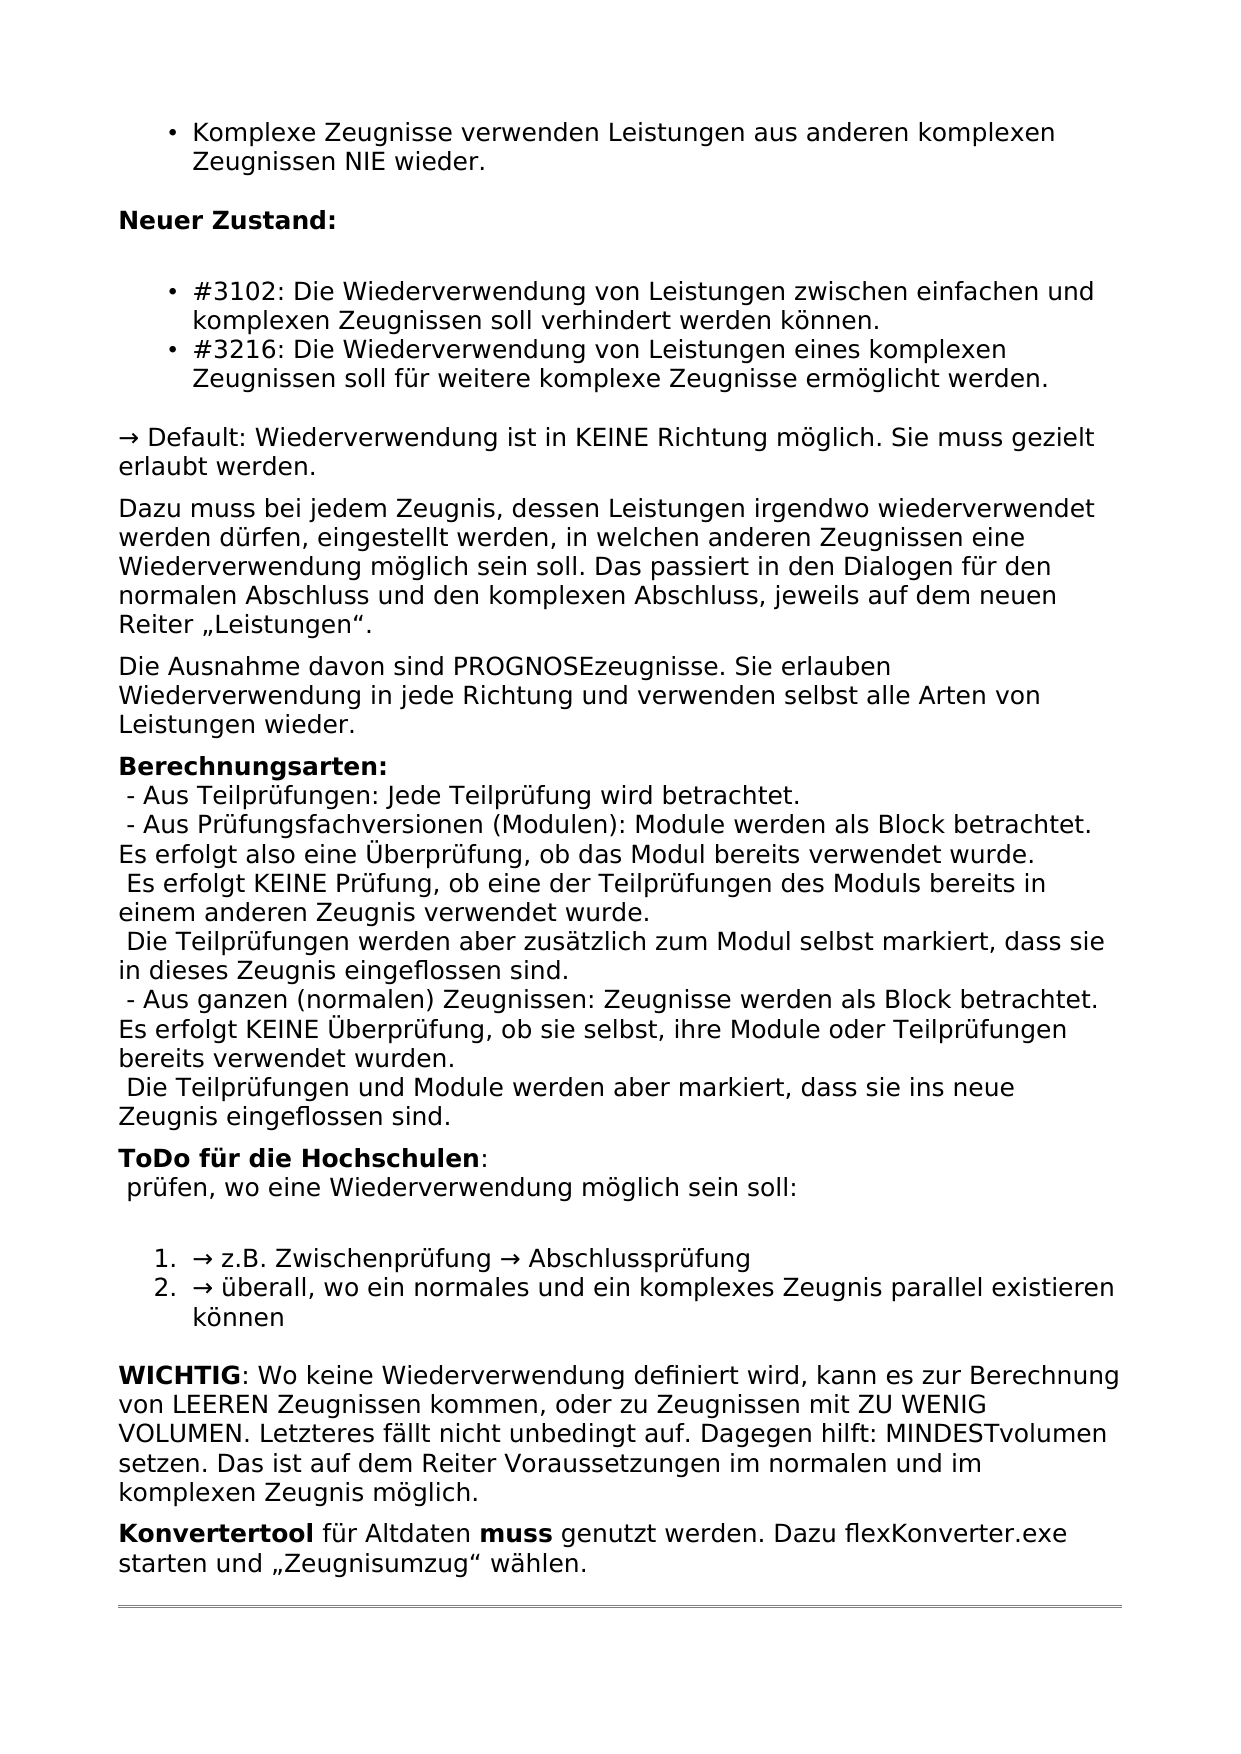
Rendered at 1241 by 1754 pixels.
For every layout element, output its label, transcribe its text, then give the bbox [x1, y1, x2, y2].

text WICHTIG: Wo keine Wiederverwendung definiert wird, kann es zur Berechnung von LEEREN Zeugnissen kommen, oder zu Zeugnissen mit ZU WENIG VOLUMEN. Letzteres fällt nicht unbedingt auf. Dagegen hilft: MINDESTvolumen setzen. Das ist auf dem Reiter Voraussetzungen im normalen und im komplexen Zeugnis möglich. [118, 1361, 1122, 1507]
text Neuer Zustand: [118, 206, 1122, 235]
list → überall, wo ein normales und ein komplexes Zeugnis parallel existieren können [177, 1273, 1122, 1332]
text Dazu muss bei jedem Zeugnis, dessen Leistungen irgendwo wiederverwendet werden dürfen, eingestellt werden, in welchen anderen Zeugnissen eine Wiederverwendung möglich sein soll. Das passiert in den Dialogen für den normalen Abschluss und den komplexen Abschluss, jeweils auf dem neuen Reiter „Leistungen“. [118, 494, 1122, 640]
text Die Ausnahme davon sind PROGNOSEzeugnisse. Sie erlauben Wiederverwendung in jede Richtung und verwenden selbst alle Arten von Leistungen wieder. [118, 652, 1122, 740]
text ToDo für die Hochschulen: prüfen, wo eine Wiederverwendung möglich sein soll: [118, 1144, 1122, 1202]
list #3216: Die Wiederverwendung von Leistungen eines komplexen Zeugnissen soll für weitere komplexe Zeugnisse ermöglicht werden. [177, 335, 1122, 394]
list → z.B. Zwischenprüfung → Abschlussprüfung [177, 1244, 1122, 1273]
text Konvertertool für Altdaten muss genutzt werden. Dazu flexKonverter.exe starten und „Zeugnisumzug“ wählen. [118, 1520, 1122, 1578]
list #3102: Die Wiederverwendung von Leistungen zwischen einfachen und komplexen Zeugnissen soll verhindert werden können. [177, 277, 1122, 335]
list Komplexe Zeugnisse verwenden Leistungen aus anderen komplexen Zeugnissen NIE wieder. [177, 118, 1122, 176]
text Berechnungsarten: - Aus Teilprüfungen: Jede Teilprüfung wird betrachtet. - Aus Prüfungsfachversionen (Modulen): Module werden als Block betrachtet. Es erfolgt also eine Überprüfung, ob das Modul bereits verwendet wurde. Es erfolgt KEINE Prüfung, ob eine der Teilprüfungen des Moduls bereits in einem anderen Zeugnis verwendet wurde. Die Teilprüfungen werden aber zusätzlich zum Modul selbst markiert, dass sie in dieses Zeugnis eingeflossen sind. - Aus ganzen (normalen) Zeugnissen: Zeugnisse werden als Block betrachtet. Es erfolgt KEINE Überprüfung, ob sie selbst, ihre Module oder Teilprüfungen bereits verwendet wurden. Die Teilprüfungen und Module werden aber markiert, dass sie ins neue Zeugnis eingeflossen sind. [118, 752, 1122, 1132]
text → Default: Wiederverwendung ist in KEINE Richtung möglich. Sie muss gezielt erlaubt werden. [118, 423, 1122, 482]
